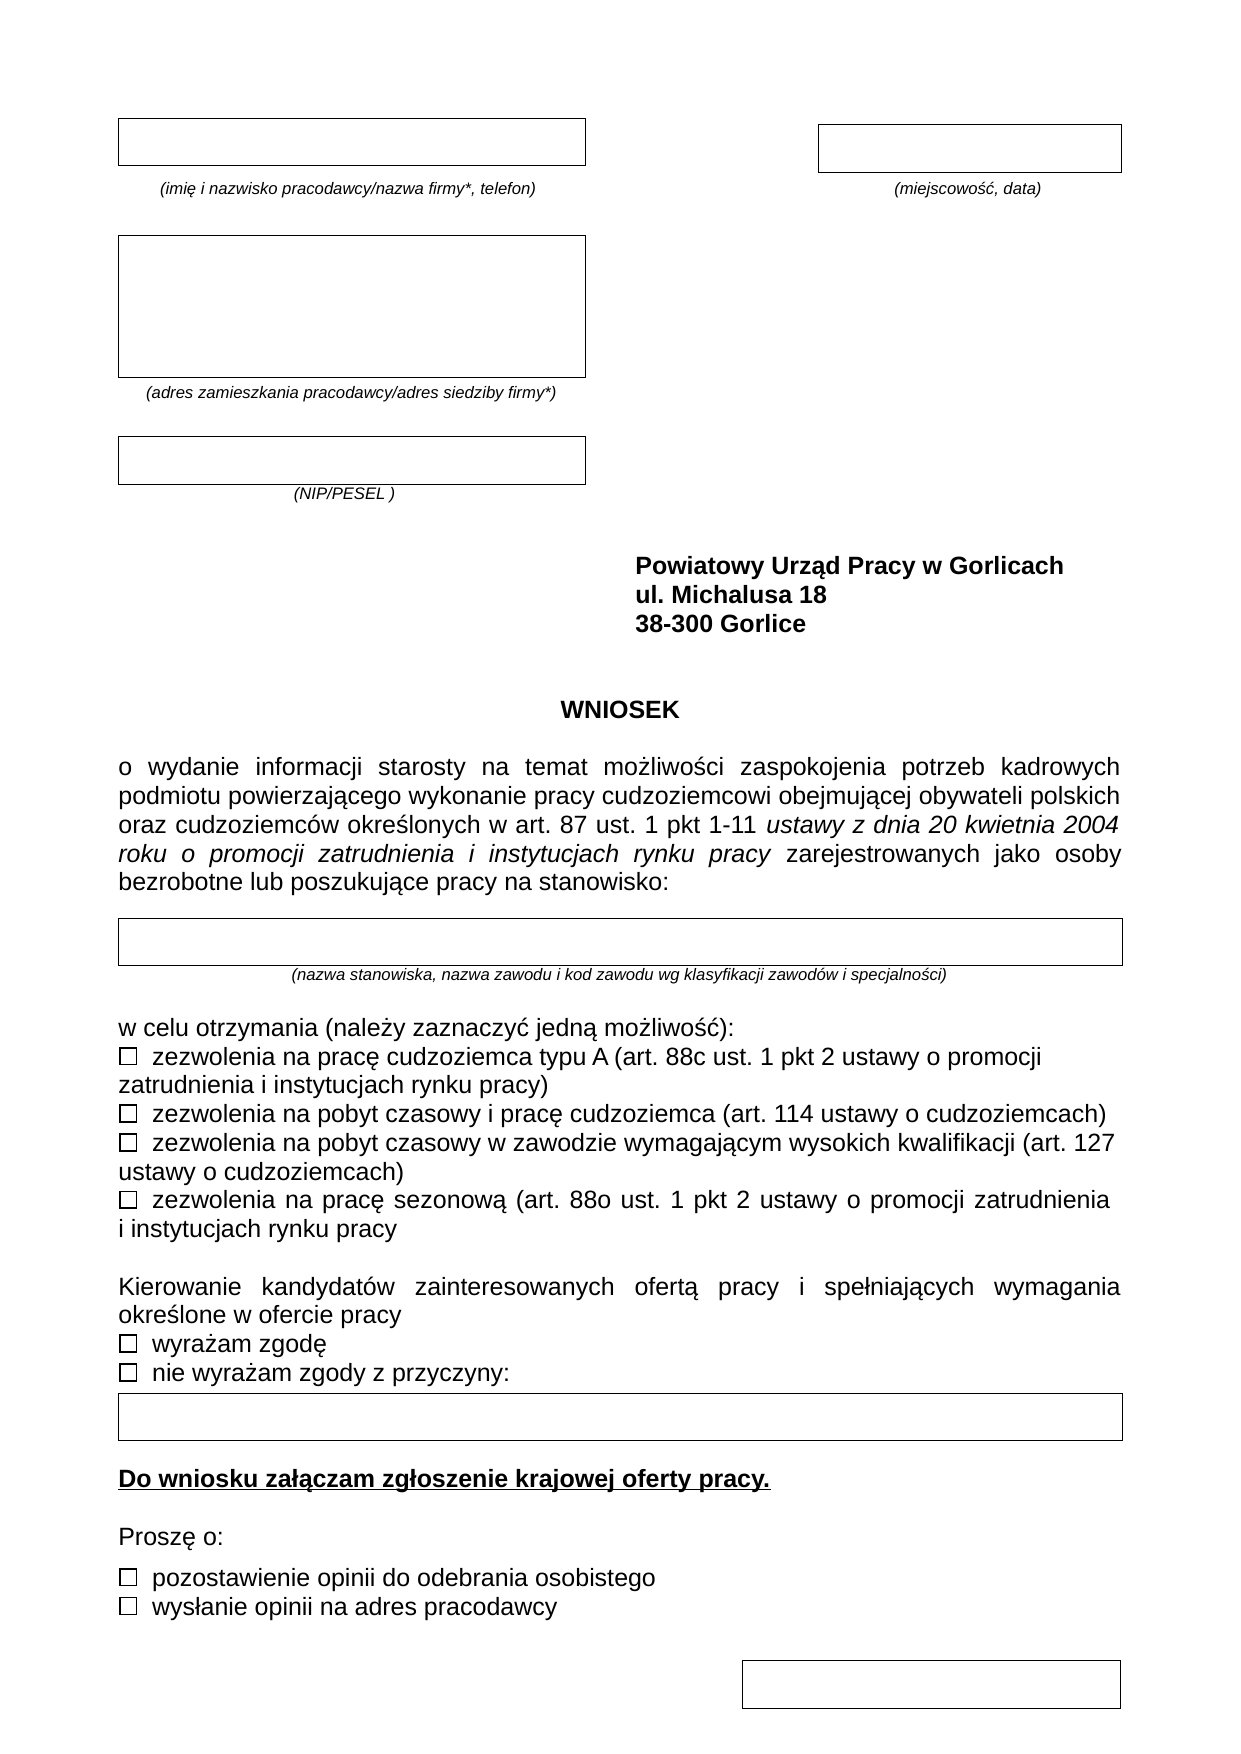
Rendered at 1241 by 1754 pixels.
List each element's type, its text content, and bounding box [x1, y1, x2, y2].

text pozostawienie opinii do odebrania osobistego [118, 1563, 1122, 1592]
text zezwolenia na pobyt czasowy i pracę cudzoziemca (art. 114 ustawy o cudzoziemcach) [118, 1099, 1122, 1128]
text zezwolenia na pracę sezonową (art. 88o ust. 1 pkt 2 ustawy o promocji zatrudnienia i instytucjach rynku pracy [118, 1185, 1122, 1243]
text (NIP/PESEL ) [118, 484, 1122, 503]
text 38-300 Gorlice [118, 608, 1122, 637]
text Proszę o: [118, 1522, 1122, 1551]
text WNIOSEK [118, 695, 1122, 723]
text Powiatowy Urząd Pracy w Gorlicach [118, 551, 1122, 580]
text o wydanie informacji starosty na temat możliwości zaspokojenia potrzeb kadrowych podmiotu powierzającego wykonanie pracy cudzoziemcowi obejmującej obywateli polskich oraz cudzoziemców określonych w art. 87 ust. 1 pkt 1-11 ustawy z dnia 20 kwietnia 2004 roku o promocji zatrudnienia i instytucjach rynku pracy zarejestrowanych jako osoby bezrobotne lub poszukujące pracy na stanowisko: [118, 752, 1122, 896]
text (adres zamieszkania pracodawcy/adres siedziby firmy*) [118, 383, 1122, 402]
text Kierowanie kandydatów zainteresowanych ofertą pracy i spełniających wymagania określone w ofercie pracy [118, 1272, 1122, 1329]
text zezwolenia na pracę cudzoziemca typu A (art. 88c ust. 1 pkt 2 ustawy o promocji zatrudnienia i instytucjach rynku pracy) [118, 1042, 1122, 1099]
text w celu otrzymania (należy zaznaczyć jedną możliwość): [118, 1013, 1122, 1042]
text (nazwa stanowiska, nazwa zawodu i kod zawodu wg klasyfikacji zawodów i specjalności) [118, 966, 1122, 984]
text wysłanie opinii na adres pracodawcy [152, 1592, 1122, 1620]
text nie wyrażam zgody z przyczyny: [118, 1358, 1122, 1387]
text ul. Michalusa 18 [118, 580, 1122, 608]
text wyrażam zgodę [118, 1329, 1122, 1358]
text zezwolenia na pobyt czasowy w zawodzie wymagającym wysokich kwalifikacji (art. 127 ustawy o cudzoziemcach) [118, 1128, 1122, 1185]
text (imię i nazwisko pracodawcy/nazwa firmy*, telefon) (miejscowość, data) [118, 171, 1122, 200]
text Do wniosku załączam zgłoszenie krajowej oferty pracy. [118, 1464, 1122, 1492]
